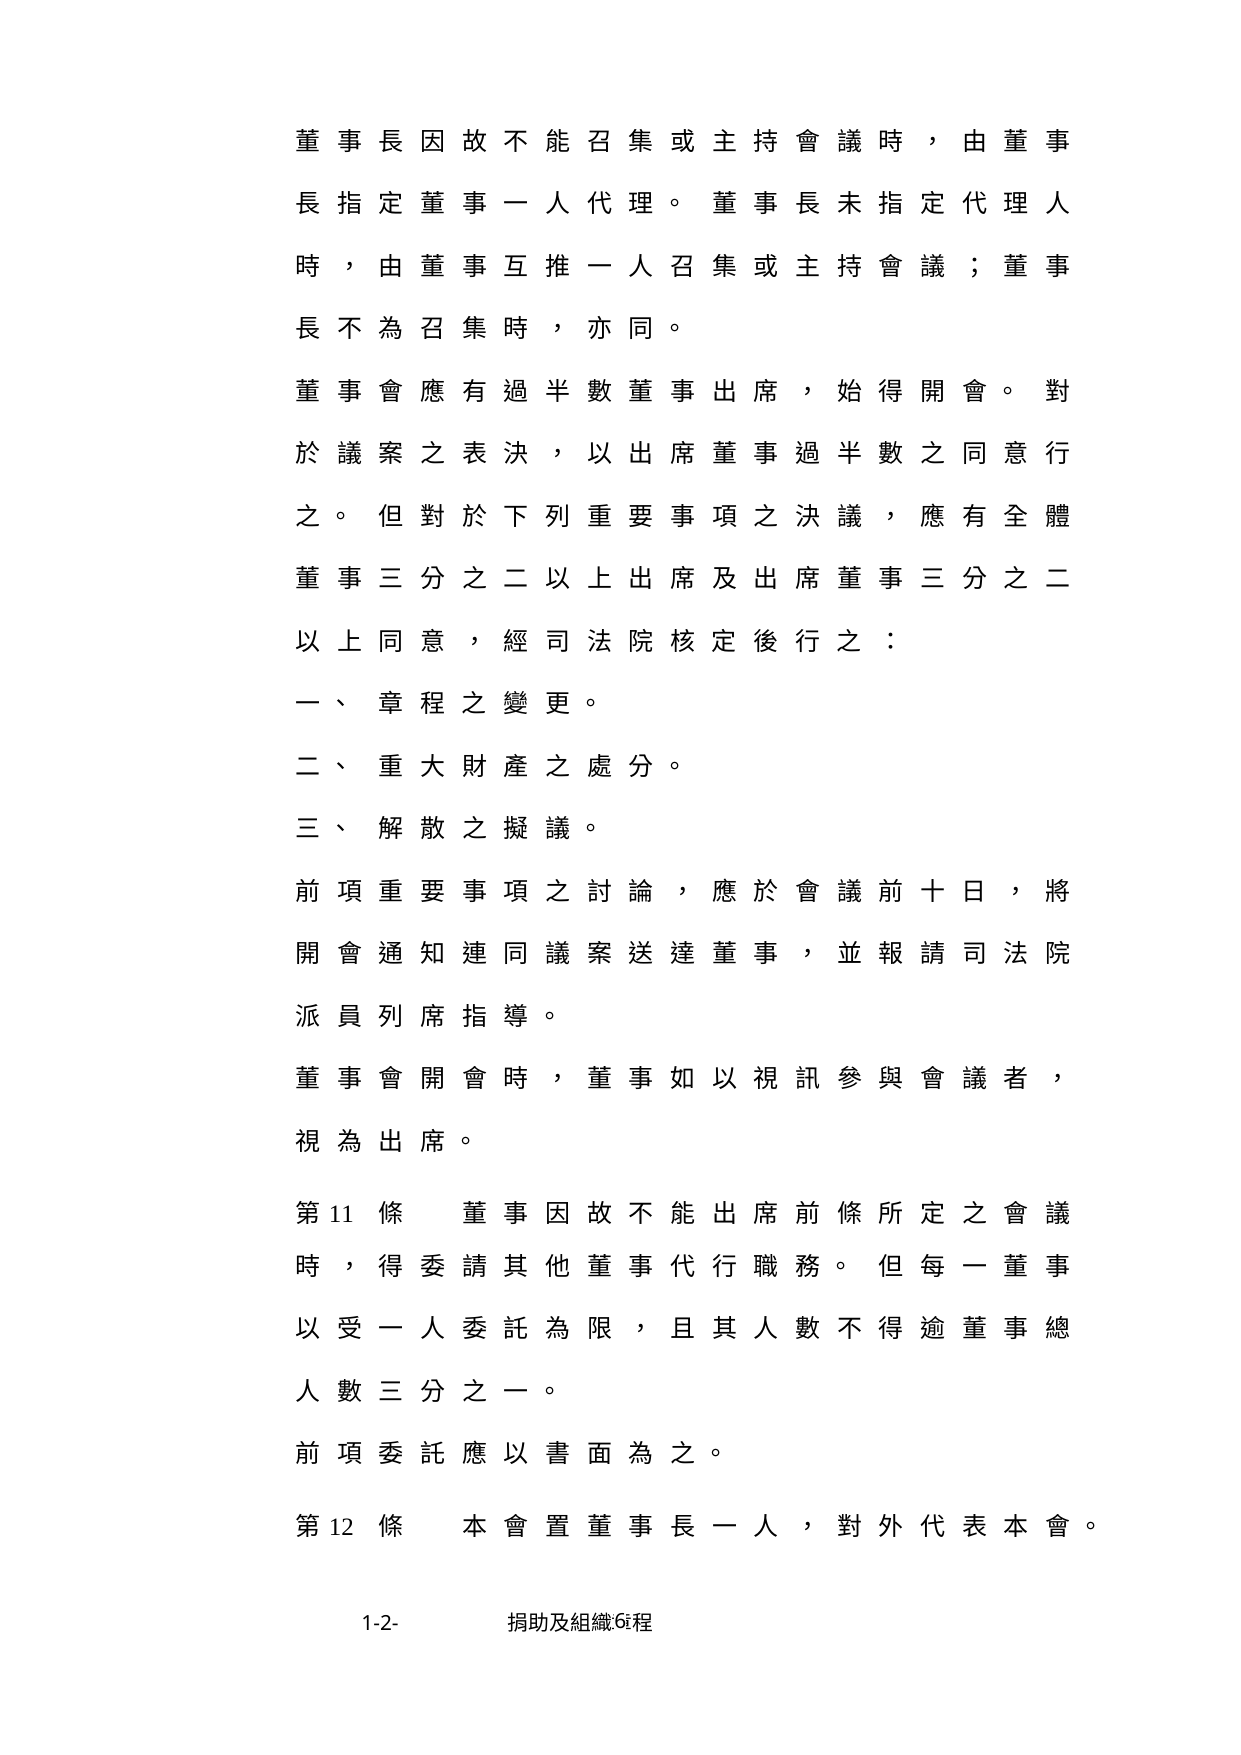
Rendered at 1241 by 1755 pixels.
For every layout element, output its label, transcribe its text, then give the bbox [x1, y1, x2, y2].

text 一、章程之變更。 [264, 660, 1078, 722]
list 董事因故不能出席前條所定之會議時，得委請其他董事代行職務。但每一董事以受一人委託為限，且其人數不得逾董事總人數三分之一。 [274, 1160, 1078, 1410]
text 董事會開會時，董事如以視訊參與會議者，視為出席。 [264, 1035, 1078, 1160]
text 前項重要事項之討論，應於會議前十日，將開會通知連同議案送達董事，並報請司法院派員列席指導。 [264, 847, 1078, 1035]
text 二、重大財產之處分。 [264, 722, 1078, 785]
list 董事長因故不能召集或主持會議時，由董事長指定董事一人代理。董事長未指定代理人時，由董事互推一人召集或主持會議；董事長不為召集時，亦同。 [162, 97, 1078, 347]
text 前項委託應以書面為之。 [162, 1410, 1078, 1472]
text 董事會應有過半數董事出席，始得開會。對於議案之表決，以出席董事過半數之同意行之。但對於下列重要事項之決議，應有全體董事三分之二以上出席及出席董事三分之二以上同意，經司法院核定後行之： [264, 347, 1078, 660]
text 三、解散之擬議。 [264, 785, 1078, 847]
list 本會置董事長一人，對外代表本會。 [274, 1472, 1078, 1535]
